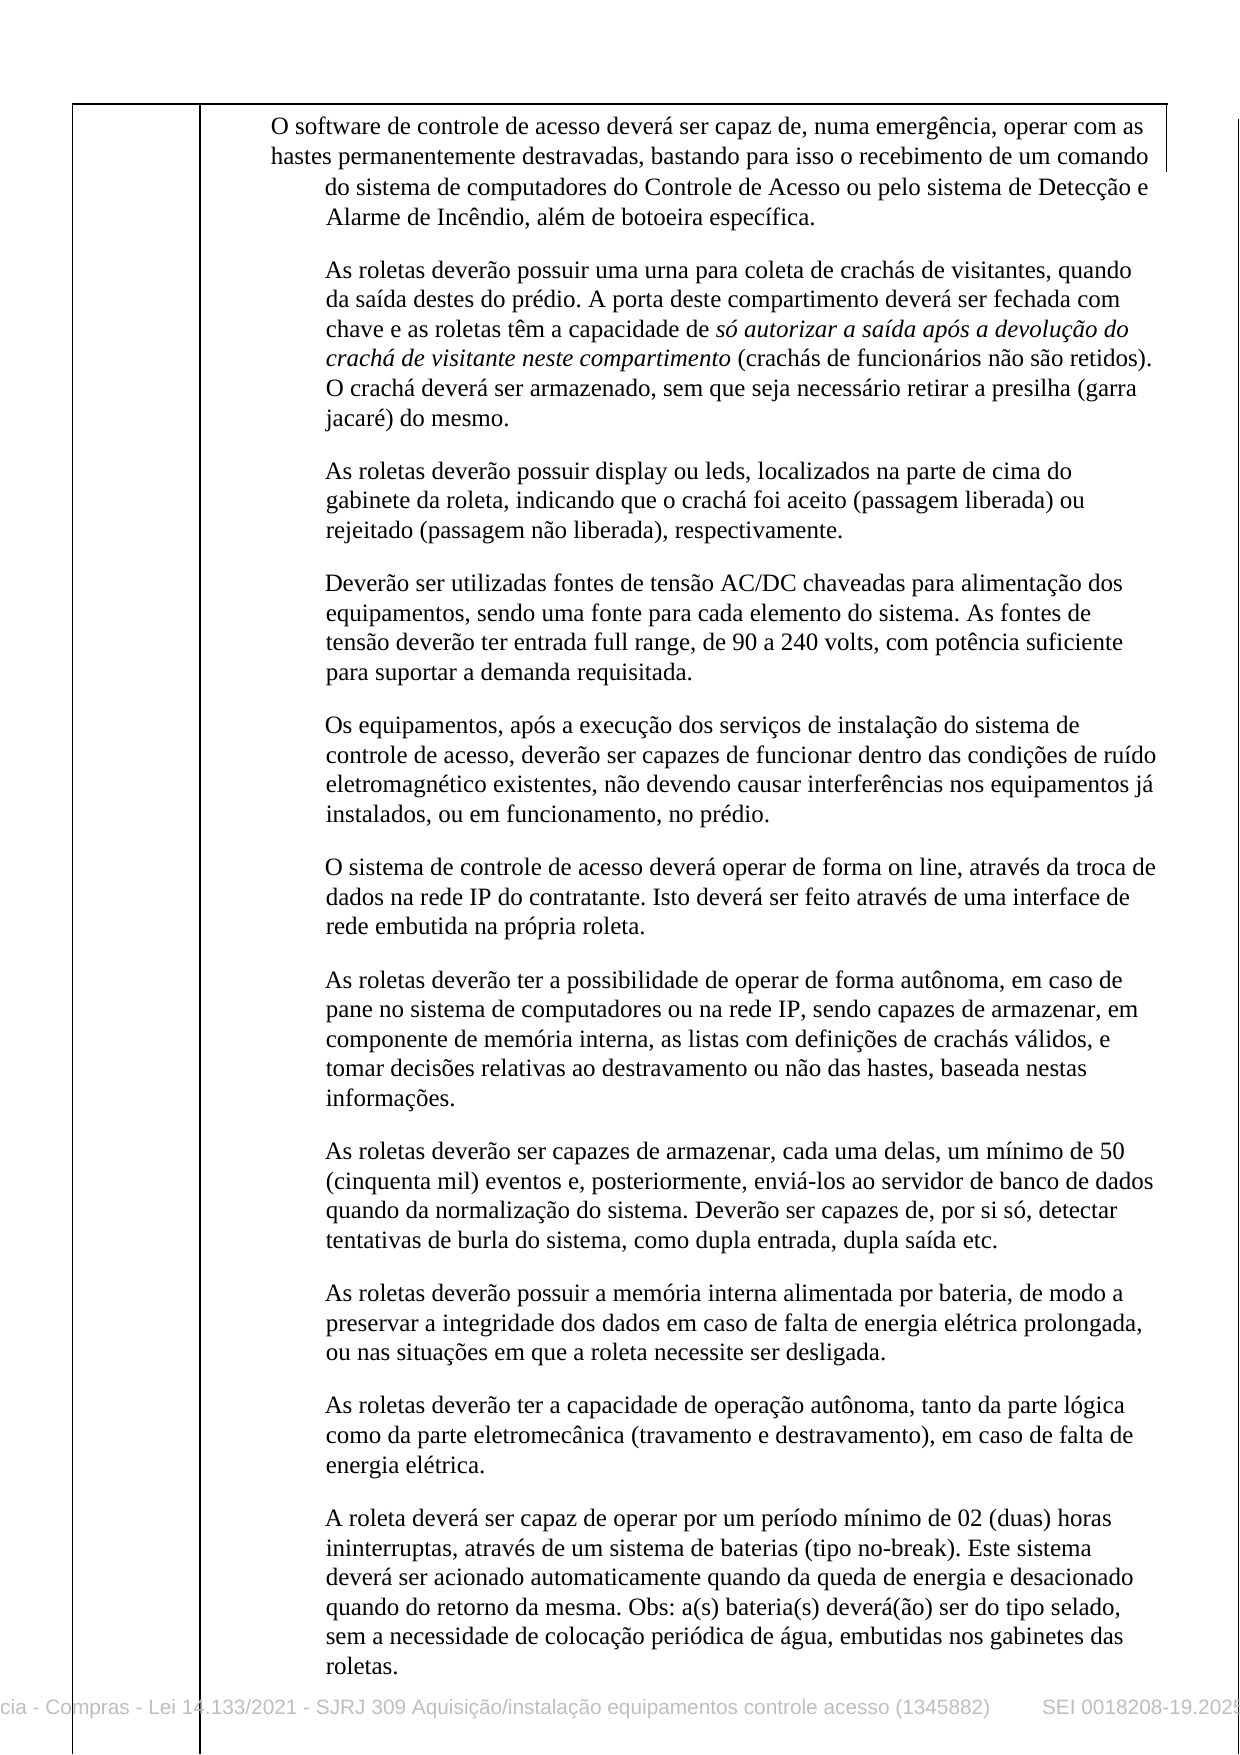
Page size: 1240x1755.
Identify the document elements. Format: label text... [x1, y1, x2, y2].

text As roletas deverão ter a possibilidade de operar de forma autônoma, em caso de pane no sistema de computadores ou na rede IP, sendo capazes de armazenar, em componente de memória interna, as listas com definições de crachás válidos, e tomar decisões relativas ao destravamento ou não das hastes, baseada nestas informações. [201, 965, 1157, 1112]
text As roletas deverão possuir display ou leds, localizados na parte de cima do gabinete da roleta, indicando que o crachá foi aceito (passagem liberada) ou rejeitado (passagem não liberada), respectivamente. [201, 456, 1157, 544]
table_cell O software de controle de acesso deverá ser capaz de, numa emergência, operar com as hastes permanentemente destravadas, bastando para isso o recebimento de um comando [201, 105, 1166, 172]
text Deverão ser utilizadas fontes de tensão AC/DC chaveadas para alimentação dos equipamentos, sendo uma fonte para cada elemento do sistema. As fontes de tensão deverão ter entrada full range, de 90 a 240 volts, com potência suficiente para suportar a demanda requisitada. [201, 568, 1157, 686]
text As roletas deverão possuir uma urna para coleta de crachás de visitantes, quando da saída destes do prédio. A porta deste compartimento deverá ser fechada com chave e as roletas têm a capacidade de só autorizar a saída após a devolução do crachá de visitante neste compartimento (crachás de funcionários não são retidos). O crachá deverá ser armazenado, sem que seja necessário retirar a presilha (garra jacaré) do mesmo. [201, 255, 1157, 431]
table_cell [73, 105, 199, 172]
text A roleta deverá ser capaz de operar por um período mínimo de 02 (duas) horas ininterruptas, através de um sistema de baterias (tipo no-break). Este sistema deverá ser acionado automaticamente quando da queda de energia e desacionado quando do retorno da mesma. Obs: a(s) bateria(s) deverá(ão) ser do tipo selado, sem a necessidade de colocação periódica de água, embutidas nos gabinetes das roletas. [201, 1503, 1157, 1680]
text As roletas deverão possuir a memória interna alimentada por bateria, de modo a preservar a integridade dos dados em caso de falta de energia elétrica prolongada, ou nas situações em que a roleta necessite ser desligada. [201, 1278, 1157, 1366]
text do sistema de computadores do Controle de Acesso ou pelo sistema de Detecção e Alarme de Incêndio, além de botoeira específica. [201, 172, 1157, 230]
text As roletas deverão ter a capacidade de operação autônoma, tanto da parte lógica como da parte eletromecânica (travamento e destravamento), em caso de falta de energia elétrica. [201, 1391, 1157, 1478]
text As roletas deverão ser capazes de armazenar, cada uma delas, um mínimo de 50 (cinquenta mil) eventos e, posteriormente, enviá-los ao servidor de banco de dados quando da normalização do sistema. Deverão ser capazes de, por si só, detectar tentativas de burla do sistema, como dupla entrada, dupla saída etc. [201, 1136, 1157, 1254]
text Os equipamentos, após a execução dos serviços de instalação do sistema de controle de acesso, deverão ser capazes de funcionar dentro das condições de ruído eletromagnético existentes, não devendo causar interferências nos equipamentos já instalados, ou em funcionamento, no prédio. [201, 710, 1157, 828]
text O sistema de controle de acesso deverá operar de forma on line, através da troca de dados na rede IP do contratante. Isto deverá ser feito através de uma interface de rede embutida na própria roleta. [201, 852, 1157, 940]
